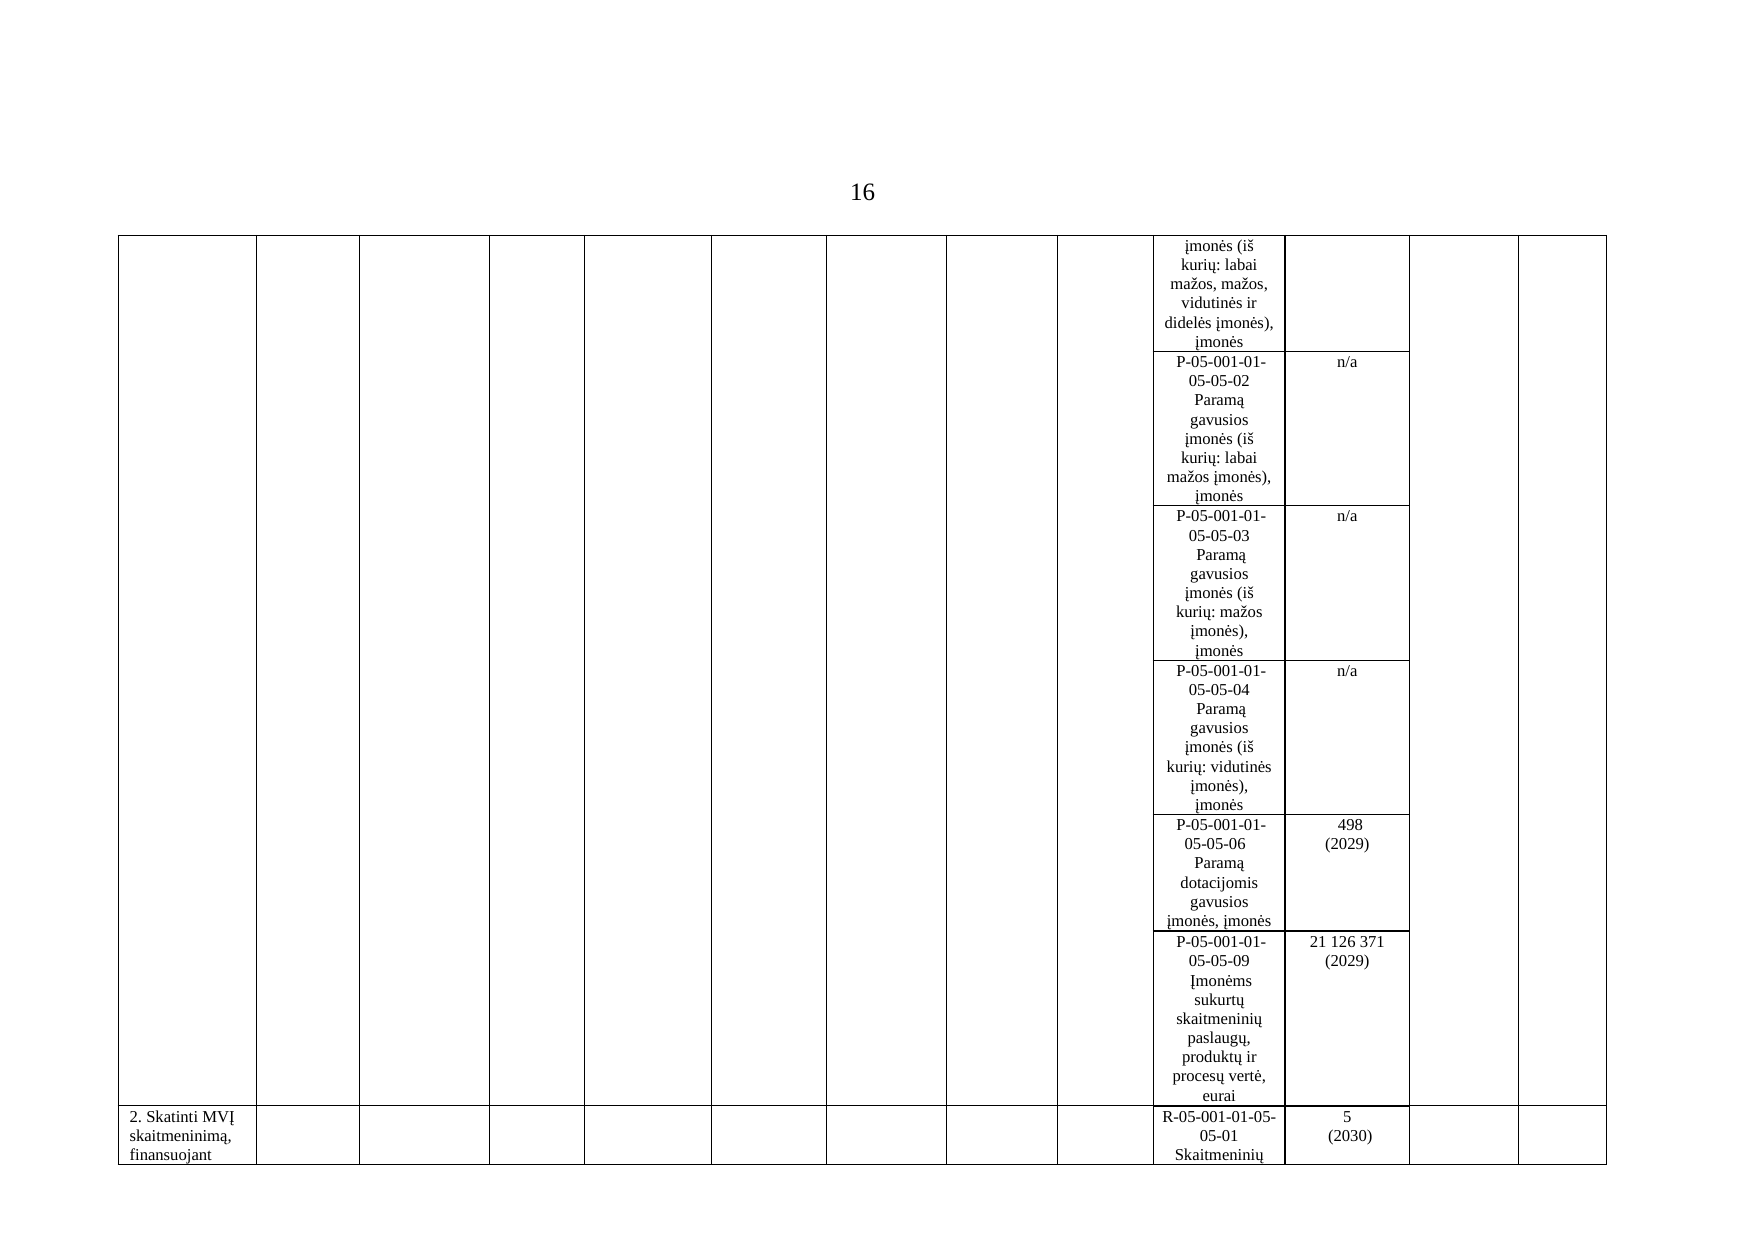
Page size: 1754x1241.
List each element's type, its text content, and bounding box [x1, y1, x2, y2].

table_cell 21 126 371 (2029) [1286, 932, 1409, 1104]
table_cell n/a [1286, 506, 1409, 659]
table_cell n/a [1286, 661, 1409, 814]
table_cell [257, 236, 359, 1104]
table_cell [1410, 1106, 1518, 1164]
table_cell [1519, 1106, 1606, 1164]
table_cell 5 (2030) [1286, 1107, 1409, 1164]
table_cell [1058, 236, 1153, 1104]
table_cell P-05-001-01-05-05-02 Paramą gavusios įmonės (iš kurių: labai mažos įmonės), įmonės [1154, 352, 1284, 505]
table_cell P-05-001-01-05-05-04 Paramą gavusios įmonės (iš kurių: vidutinės įmonės), įmonės [1154, 661, 1284, 814]
table_cell n/a [1286, 352, 1409, 505]
table_cell [1286, 236, 1409, 351]
table_cell [490, 236, 584, 1104]
table_cell [1410, 236, 1518, 1104]
table_cell - [1519, 236, 1606, 1104]
table_cell 498 (2029) [1286, 815, 1409, 930]
table_cell [712, 1106, 826, 1164]
table_cell 2. Skatinti MVĮ skaitmeninimą, finansuojant [119, 1106, 256, 1164]
table_cell [947, 236, 1057, 1104]
table_cell [712, 236, 826, 1104]
table_cell P-05-001-01-05-05-09 Įmonėms sukurtų skaitmeninių paslaugų, produktų ir procesų vertė, eurai [1154, 932, 1284, 1104]
table_cell [1058, 1106, 1153, 1164]
table_cell [360, 1106, 489, 1164]
table_cell [119, 236, 256, 1104]
table_cell [827, 1106, 946, 1164]
table_cell [947, 1106, 1057, 1164]
table_cell P-05-001-01-05-05-03 Paramą gavusios įmonės (iš kurių: mažos įmonės), įmonės [1154, 506, 1284, 659]
table_cell [360, 236, 489, 1104]
table_cell [257, 1106, 359, 1164]
table_cell [827, 236, 946, 1104]
table_cell R-05-001-01-05-05-01 Skaitmeninių [1154, 1107, 1284, 1164]
table_cell P-05-001-01-05-05-06 Paramą dotacijomis gavusios įmonės, įmonės [1154, 815, 1284, 930]
table_cell įmonės (iš kurių: labai mažos, mažos, vidutinės ir didelės įmonės), įmonės [1154, 236, 1284, 351]
table_cell [490, 1106, 584, 1164]
table_cell [585, 236, 711, 1104]
table_cell [585, 1106, 711, 1164]
